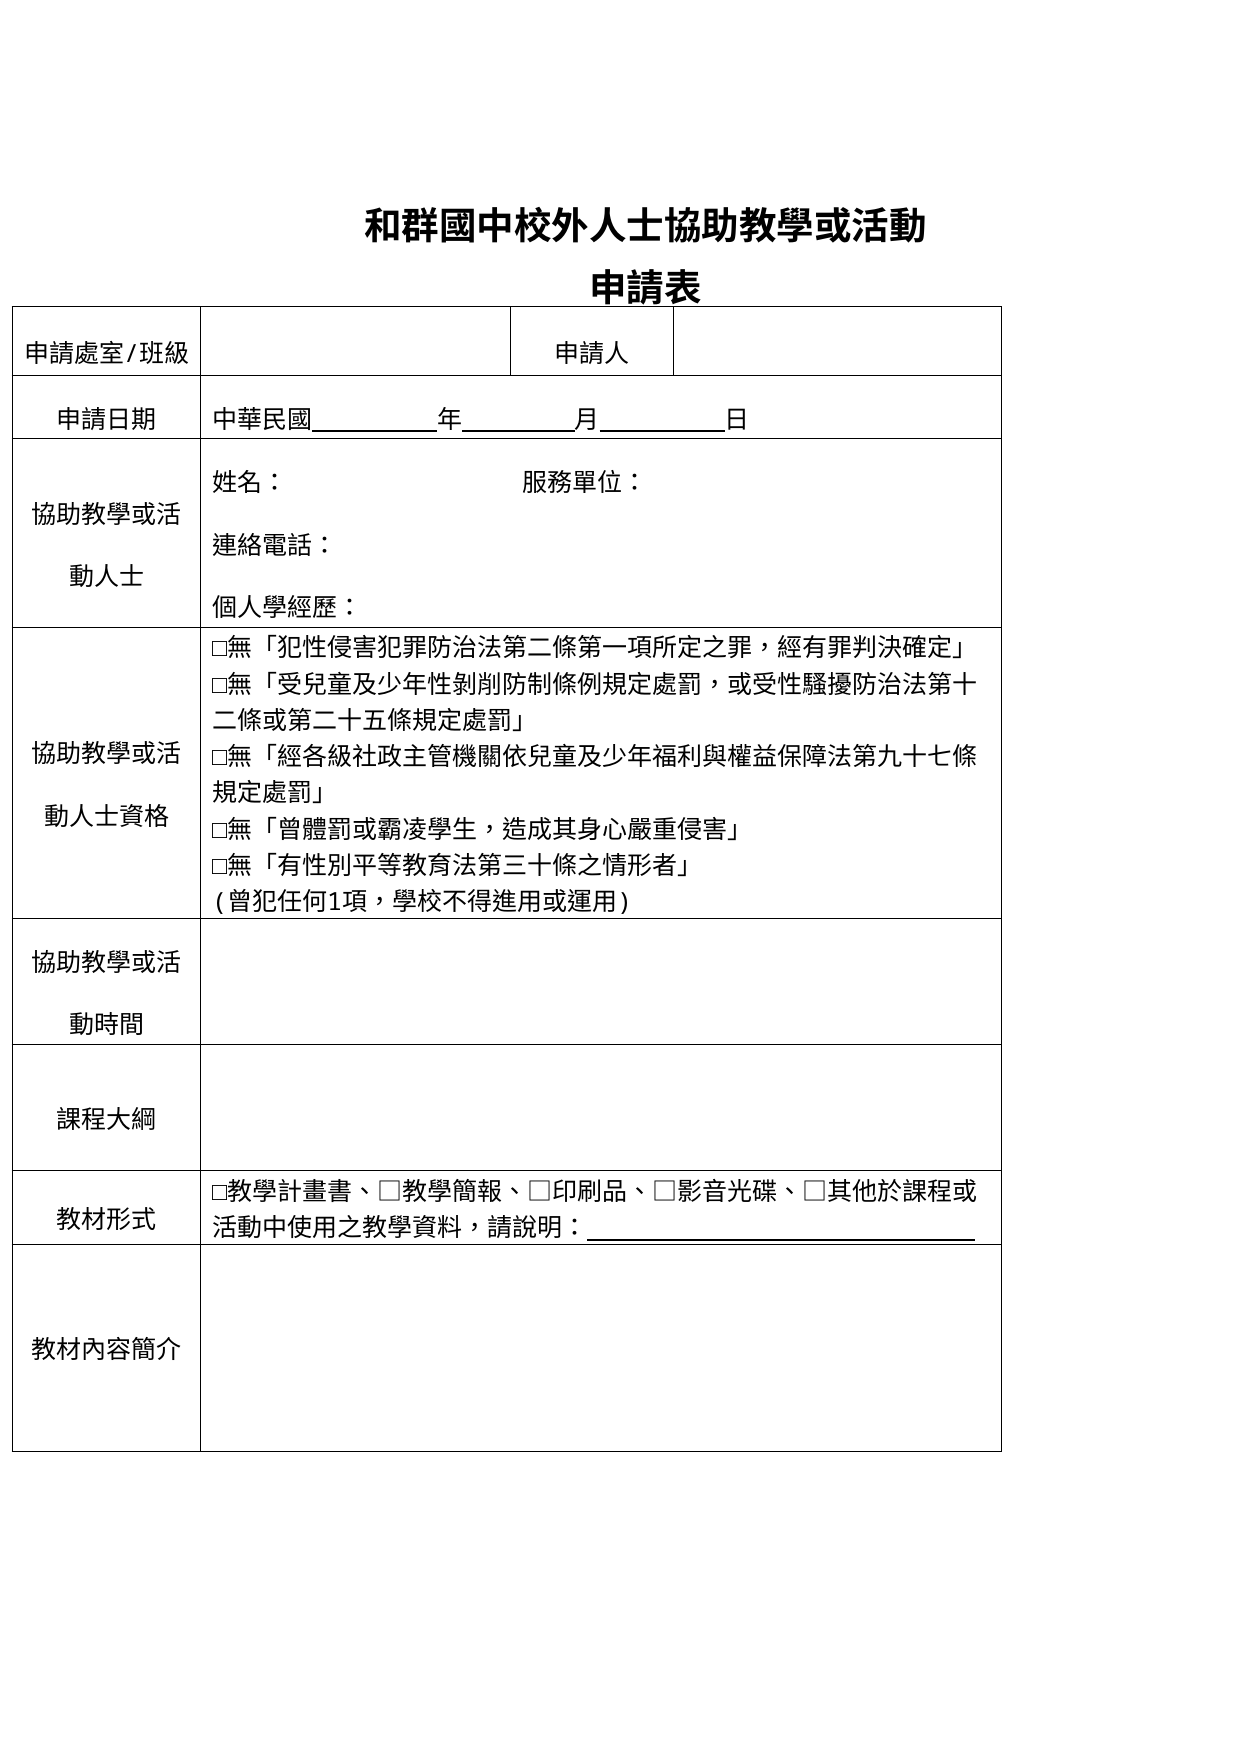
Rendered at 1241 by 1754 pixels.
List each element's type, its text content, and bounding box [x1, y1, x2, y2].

table_cell [201, 919, 1001, 1044]
table_cell 申請日期 [13, 376, 200, 438]
table_cell 姓名： 連絡電話： 個人學經歷： [201, 439, 511, 627]
table_header 申請處室/班級 [13, 307, 200, 375]
table_cell 協助教學或活動人士 [13, 439, 200, 627]
table_header [674, 307, 1001, 375]
table_header [201, 307, 510, 375]
table_cell 中華民國 年 月 日 [201, 376, 1001, 438]
table_cell [201, 1245, 1001, 1451]
table_cell [201, 1045, 1001, 1170]
table_cell 協助教學或活動時間 [13, 919, 200, 1044]
table_cell 教材內容簡介 [13, 1245, 200, 1451]
text 和群國中校外人士協助教學或活動 [163, 181, 1128, 244]
table_cell 教材形式 [13, 1171, 200, 1244]
table_cell 服務單位： [511, 439, 1001, 627]
table_cell 協助教學或活動人士資格 [13, 628, 200, 918]
text 申請表 [163, 244, 1128, 306]
table_cell 課程大綱 [13, 1045, 200, 1170]
table_header 申請人 [511, 307, 673, 375]
table_cell □教學計畫書、□教學簡報、□印刷品、□影音光碟、□其他於課程或活動中使用之教學資料，請說明： [201, 1171, 1001, 1244]
table_cell □無「犯性侵害犯罪防治法第二條第一項所定之罪，經有罪判決確定」 □無「受兒童及少年性剝削防制條例規定處罰，或受性騷擾防治法第十二條或第二十五條規定處罰」 □無「經各級社政主管機關依兒童及少年福利與權益保障法第九十七條規定處罰」 □無「曾體罰或霸凌學生，造成其身心嚴重侵害」 □無「有性別平等教育法第三十條之情形者」 (曾犯任何1項，學校不得進用或運用) [201, 628, 1001, 918]
